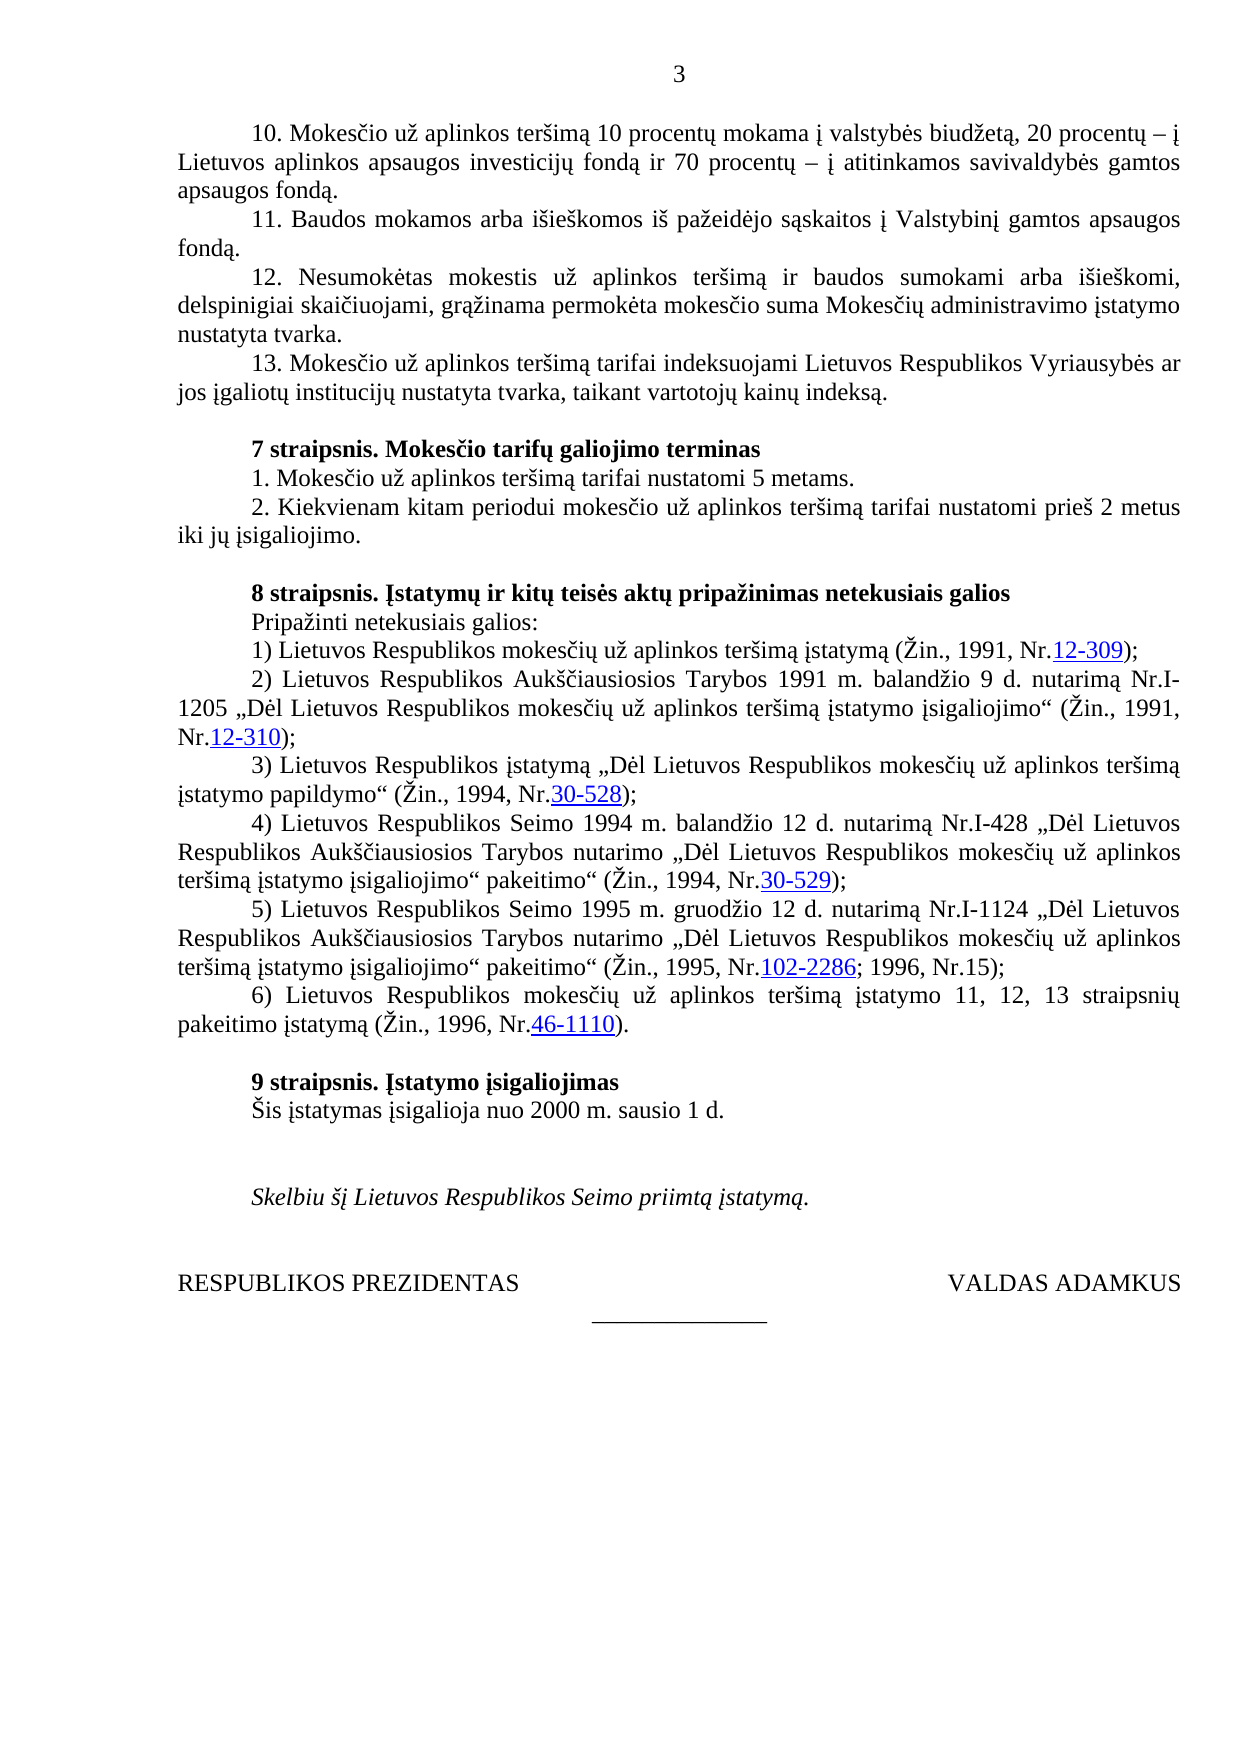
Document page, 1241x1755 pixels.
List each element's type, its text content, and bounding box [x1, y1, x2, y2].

text 2) Lietuvos Respublikos Aukščiausiosios Tarybos 1991 m. balandžio 9 d. nutarimą Nr.I-1205 „Dėl Lietuvos Respublikos mokesčių už aplinkos teršimą įstatymo įsigaliojimo“ (Žin., 1991, Nr.12-310); [177, 664, 1181, 751]
text 8 straipsnis. Įstatymų ir kitų teisės aktų pripažinimas netekusiais galios [177, 578, 1181, 607]
text 2. Kiekvienam kitam periodui mokesčio už aplinkos teršimą tarifai nustatomi prieš 2 metus iki jų įsigaliojimo. [177, 492, 1181, 549]
text Pripažinti netekusiais galios: [177, 607, 1181, 636]
text 1) Lietuvos Respublikos mokesčių už aplinkos teršimą įstatymą (Žin., 1991, Nr.12-309); [177, 636, 1181, 664]
text Skelbiu šį Lietuvos Respublikos Seimo priimtą įstatymą. [177, 1182, 1181, 1211]
text 9 straipsnis. Įstatymo įsigaliojimas [177, 1067, 1181, 1096]
text 3) Lietuvos Respublikos įstatymą „Dėl Lietuvos Respublikos mokesčių už aplinkos teršimą įstatymo papildymo“ (Žin., 1994, Nr.30-528); [177, 751, 1181, 808]
text ______________ [177, 1297, 1181, 1326]
text RESPUBLIKOS PREZIDENTAS VALDAS ADAMKUS [177, 1268, 1181, 1297]
text 6) Lietuvos Respublikos mokesčių už aplinkos teršimą įstatymo 11, 12, 13 straipsnių pakeitimo įstatymą (Žin., 1996, Nr.46-1110). [177, 981, 1181, 1038]
text 13. Mokesčio už aplinkos teršimą tarifai indeksuojami Lietuvos Respublikos Vyriausybės ar jos įgaliotų institucijų nustatyta tvarka, taikant vartotojų kainų indeksą. [177, 348, 1181, 406]
text 10. Mokesčio už aplinkos teršimą 10 procentų mokama į valstybės biudžetą, 20 procentų – į Lietuvos aplinkos apsaugos investicijų fondą ir 70 procentų – į atitinkamos savivaldybės gamtos apsaugos fondą. [177, 118, 1181, 204]
text 7 straipsnis. Mokesčio tarifų galiojimo terminas [177, 434, 1181, 463]
text 11. Baudos mokamos arba išieškomos iš pažeidėjo sąskaitos į Valstybinį gamtos apsaugos fondą. [177, 204, 1181, 262]
text 1. Mokesčio už aplinkos teršimą tarifai nustatomi 5 metams. [177, 463, 1181, 492]
text Šis įstatymas įsigalioja nuo 2000 m. sausio 1 d. [177, 1096, 1181, 1124]
text 5) Lietuvos Respublikos Seimo 1995 m. gruodžio 12 d. nutarimą Nr.I-1124 „Dėl Lietuvos Respublikos Aukščiausiosios Tarybos nutarimo „Dėl Lietuvos Respublikos mokesčių už aplinkos teršimą įstatymo įsigaliojimo“ pakeitimo“ (Žin., 1995, Nr.102-2286; 1996, Nr.15); [177, 894, 1181, 981]
text 4) Lietuvos Respublikos Seimo 1994 m. balandžio 12 d. nutarimą Nr.I-428 „Dėl Lietuvos Respublikos Aukščiausiosios Tarybos nutarimo „Dėl Lietuvos Respublikos mokesčių už aplinkos teršimą įstatymo įsigaliojimo“ pakeitimo“ (Žin., 1994, Nr.30-529); [177, 808, 1181, 894]
text 12. Nesumokėtas mokestis už aplinkos teršimą ir baudos sumokami arba išieškomi, delspinigiai skaičiuojami, grąžinama permokėta mokesčio suma Mokesčių administravimo įstatymo nustatyta tvarka. [177, 262, 1181, 348]
